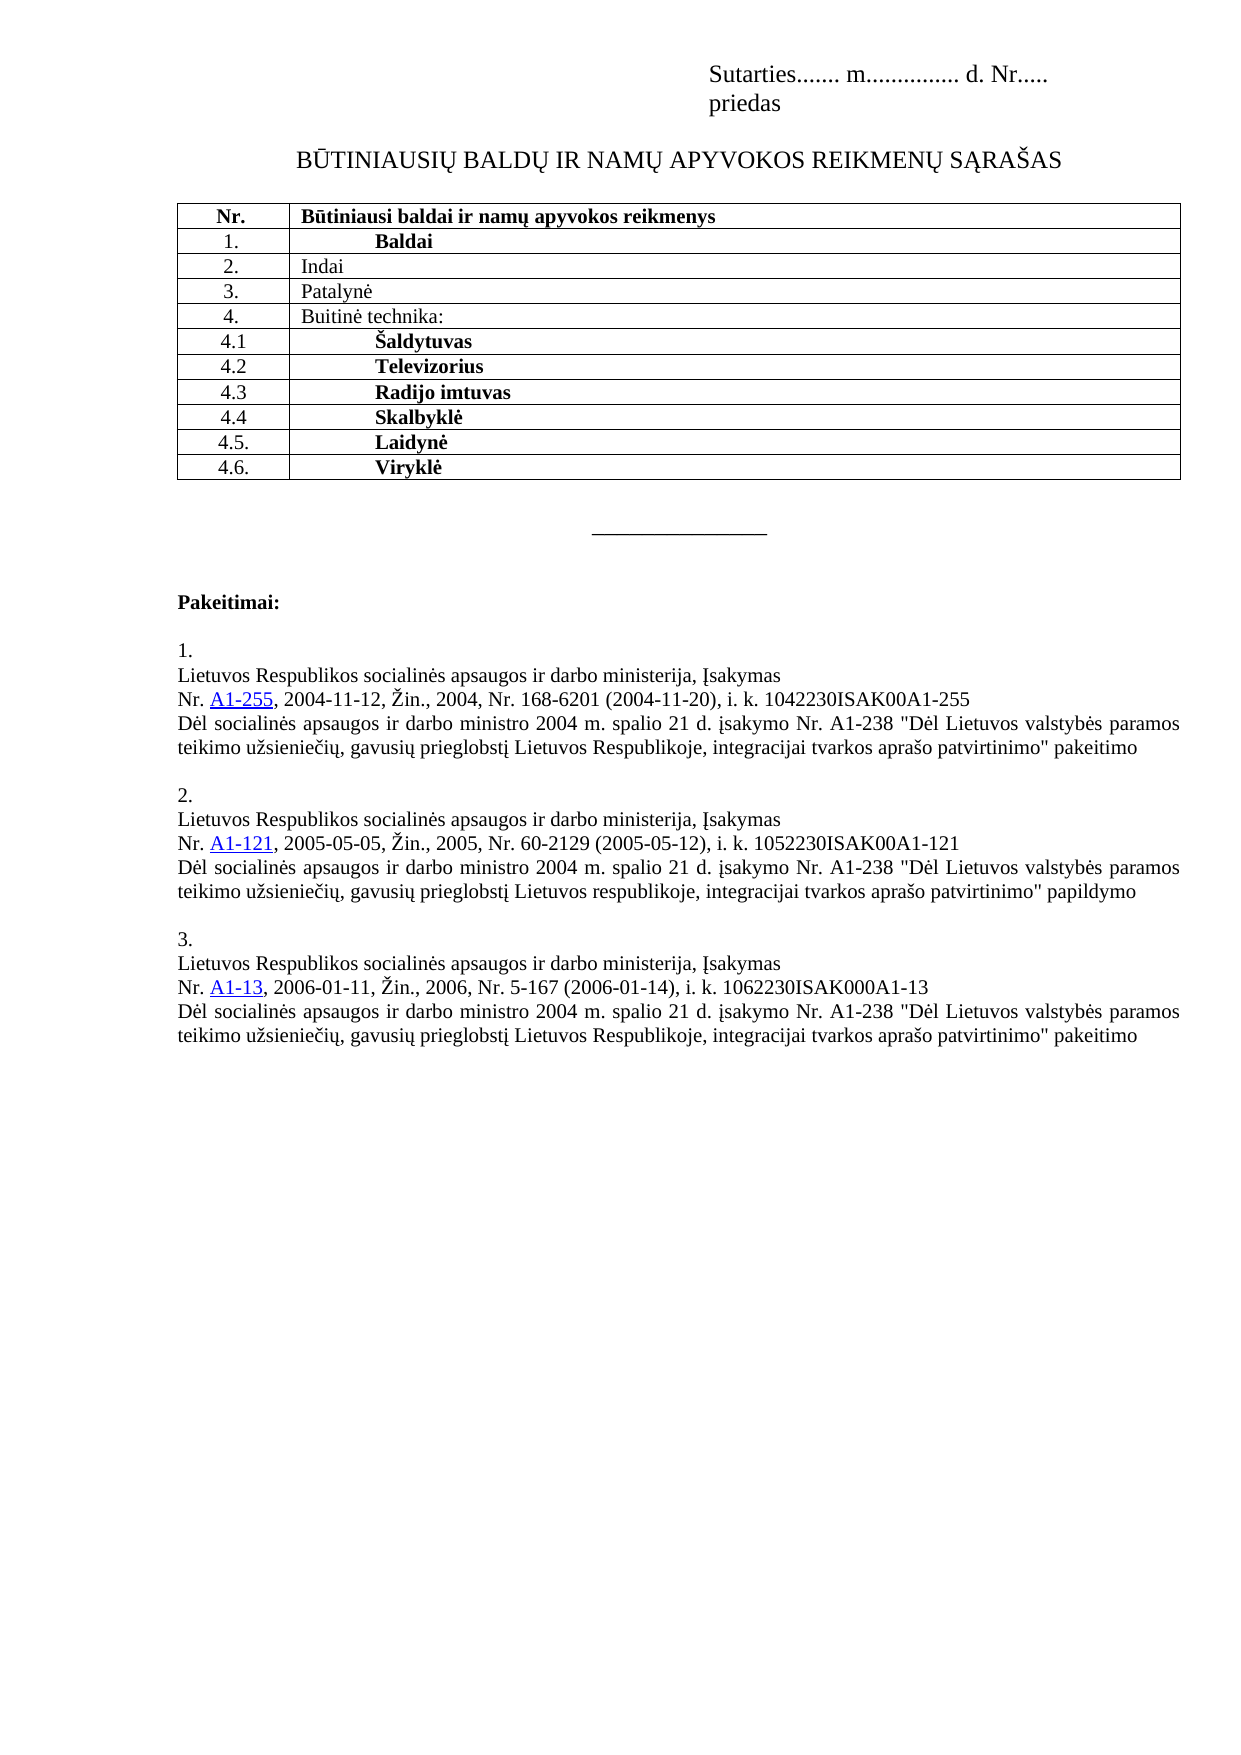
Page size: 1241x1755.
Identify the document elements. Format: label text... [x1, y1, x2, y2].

table_cell Viryklė [290, 455, 1180, 479]
text Nr. A1-121, 2005-05-05, Žin., 2005, Nr. 60-2129 (2005-05-12), i. k. 1052230ISAK00A1-121 [177, 831, 1181, 855]
text 3. [177, 927, 1181, 951]
table_cell Buitinė technika: [290, 304, 1180, 328]
text Pakeitimai: [177, 590, 1181, 614]
text 2. [177, 783, 1181, 807]
table_cell Televizorius [290, 355, 1180, 378]
text Nr. A1-255, 2004-11-12, Žin., 2004, Nr. 168-6201 (2004-11-20), i. k. 1042230ISAK00A1-255 [177, 687, 1181, 711]
table_header Būtiniausi baldai ir namų apyvokos reikmenys [290, 204, 1180, 228]
text Dėl socialinės apsaugos ir darbo ministro 2004 m. spalio 21 d. įsakymo Nr. A1-238 "Dėl Lietuvos valstybės paramos teikimo užsieniečių, gavusių prieglobstį Lietuvos Respublikoje, integracijai tvarkos aprašo patvirtinimo" pakeitimo [177, 999, 1181, 1047]
table_cell 4. [178, 304, 289, 328]
table_cell 4.3 [178, 380, 289, 404]
table_cell Laidynė [290, 430, 1180, 454]
table_cell 4.5. [178, 430, 289, 454]
text Lietuvos Respublikos socialinės apsaugos ir darbo ministerija, Įsakymas [177, 662, 1181, 687]
table_cell 4.6. [178, 455, 289, 479]
text Lietuvos Respublikos socialinės apsaugos ir darbo ministerija, Įsakymas [177, 807, 1181, 831]
table_cell 4.4 [178, 405, 289, 429]
text BŪTINIAUSIŲ BALDŲ IR NAMŲ APYVOKOS REIKMENŲ SĄRAŠAS [177, 145, 1181, 174]
table_cell Indai [290, 254, 1180, 278]
table_cell 2. [178, 254, 289, 278]
text ______________ [177, 509, 1181, 537]
text priedas [177, 88, 1181, 117]
text Dėl socialinės apsaugos ir darbo ministro 2004 m. spalio 21 d. įsakymo Nr. A1-238 "Dėl Lietuvos valstybės paramos teikimo užsieniečių, gavusių prieglobstį Lietuvos Respublikoje, integracijai tvarkos aprašo patvirtinimo" pakeitimo [177, 711, 1181, 759]
text 1. [177, 638, 1181, 662]
text Nr. A1-13, 2006-01-11, Žin., 2006, Nr. 5-167 (2006-01-14), i. k. 1062230ISAK000A1-13 [177, 975, 1181, 999]
table_header Nr. [178, 204, 289, 228]
text Dėl socialinės apsaugos ir darbo ministro 2004 m. spalio 21 d. įsakymo Nr. A1-238 "Dėl Lietuvos valstybės paramos teikimo užsieniečių, gavusių prieglobstį Lietuvos respublikoje, integracijai tvarkos aprašo patvirtinimo" papildymo [177, 855, 1181, 903]
table_cell 1. [178, 229, 289, 253]
table_cell 3. [178, 279, 289, 303]
table_cell Radijo imtuvas [290, 380, 1180, 404]
table_cell Patalynė [290, 279, 1180, 303]
table_cell Šaldytuvas [290, 329, 1180, 353]
table_cell Baldai [290, 229, 1180, 253]
text Lietuvos Respublikos socialinės apsaugos ir darbo ministerija, Įsakymas [177, 951, 1181, 975]
table_cell 4.2 [178, 355, 289, 378]
table_cell Skalbyklė [290, 405, 1180, 429]
text Sutarties....... m............... d. Nr..... [709, 59, 1181, 88]
table_cell 4.1 [178, 329, 289, 353]
